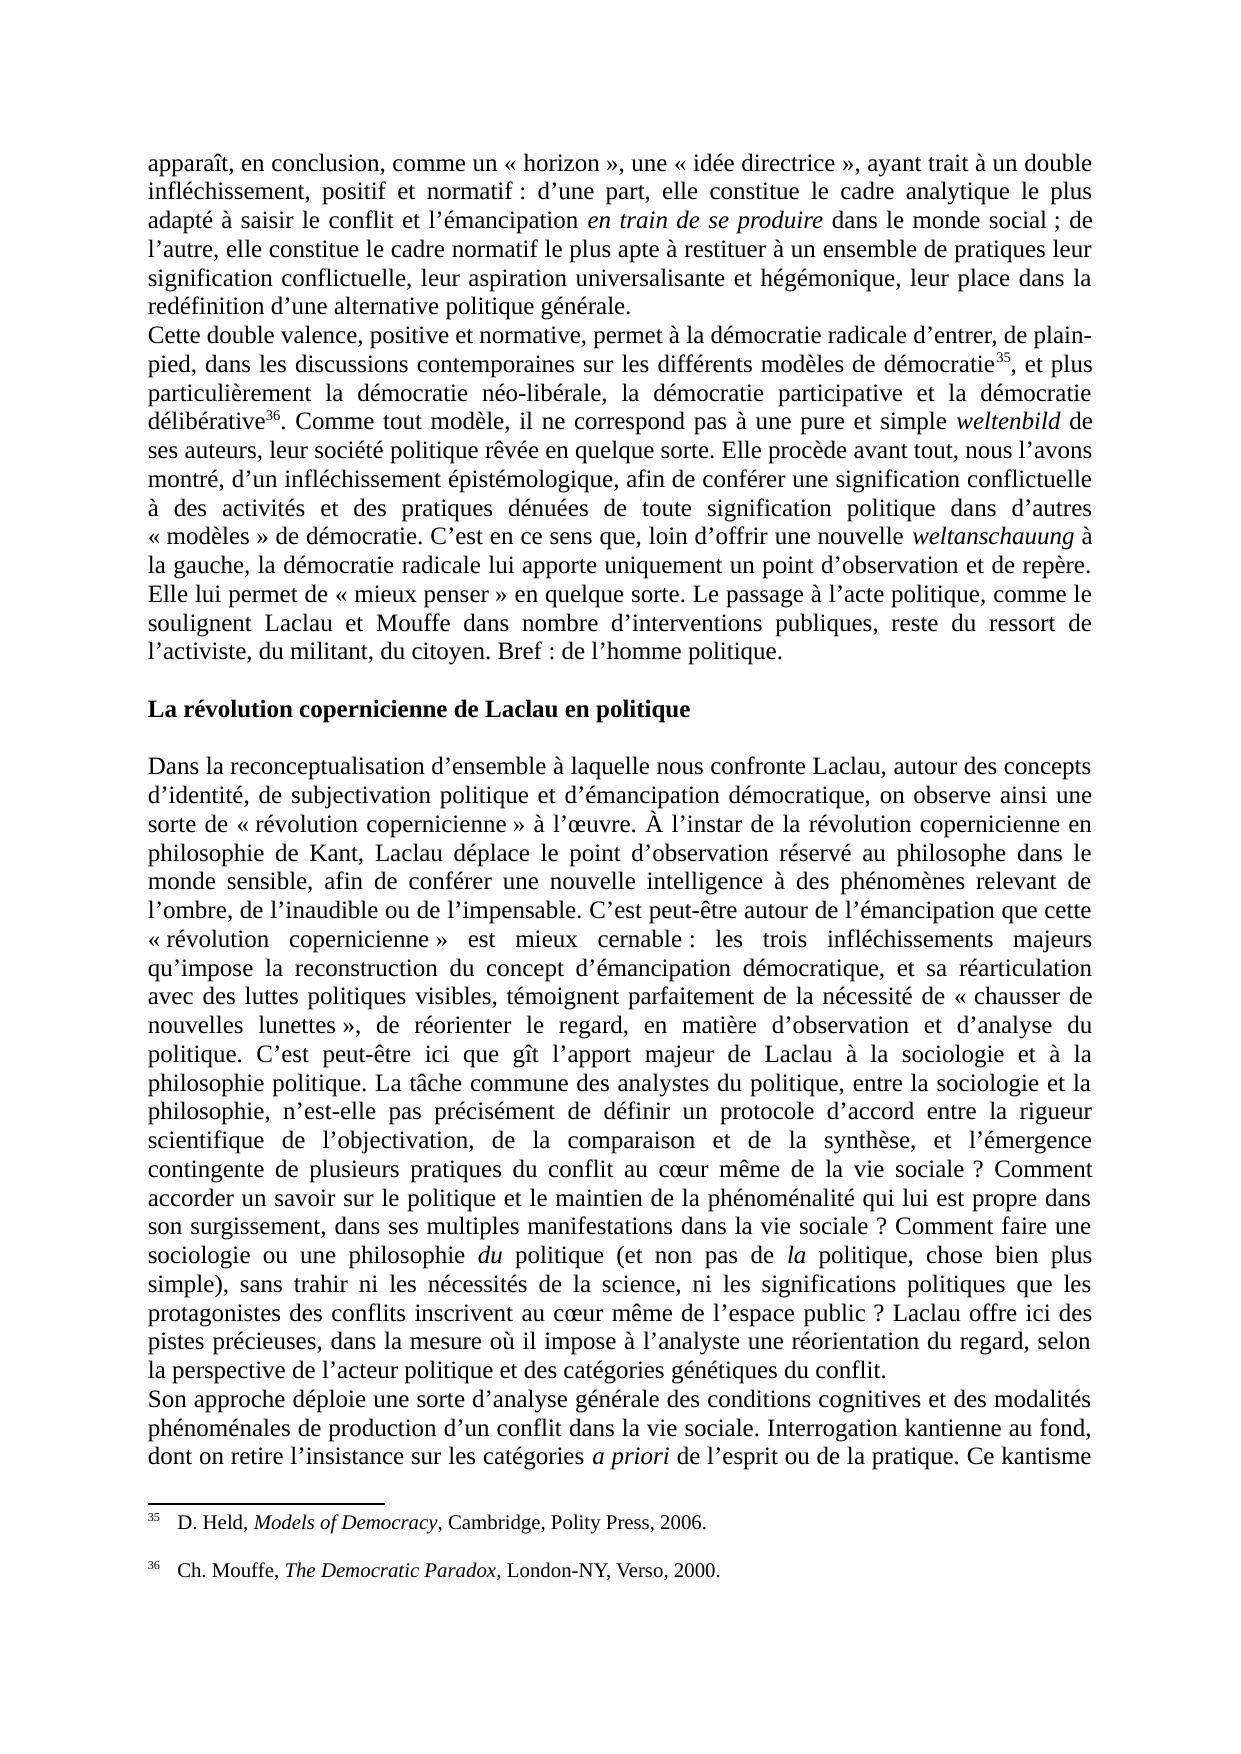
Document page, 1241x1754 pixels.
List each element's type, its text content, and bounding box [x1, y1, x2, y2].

text Ch. Mouffe, The Democratic Paradox, London-NY, Verso, 2000. [148, 1558, 1093, 1582]
text D. Held, Models of Democracy, Cambridge, Polity Press, 2006. [148, 1510, 1093, 1534]
text Dans la reconceptualisation d’ensemble à laquelle nous confronte Laclau, autour des concepts d’identité, de subjectivation politique et d’émancipation démocratique, on observe ainsi une sorte de « révolution copernicienne » à l’œuvre. À l’instar de la révolution copernicienne en philosophie de Kant, Laclau déplace le point d’observation réservé au philosophe dans le monde sensible, afin de conférer une nouvelle intelligence à des phénomènes relevant de l’ombre, de l’inaudible ou de l’impensable. C’est peut-être autour de l’émancipation que cette « révolution copernicienne » est mieux cernable : les trois infléchissements majeurs qu’impose la reconstruction du concept d’émancipation démocratique, et sa réarticulation avec des luttes politiques visibles, témoignent parfaitement de la nécessité de « chausser de nouvelles lunettes », de réorienter le regard, en matière d’observation et d’analyse du politique. C’est peut-être ici que gît l’apport majeur de Laclau à la sociologie et à la philosophie politique. La tâche commune des analystes du politique, entre la sociologie et la philosophie, n’est-elle pas précisément de définir un protocole d’accord entre la rigueur scientifique de l’objectivation, de la comparaison et de la synthèse, et l’émergence contingente de plusieurs pratiques du conflit au cœur même de la vie sociale ? Comment accorder un savoir sur le politique et le maintien de la phénoménalité qui lui est propre dans son surgissement, dans ses multiples manifestations dans la vie sociale ? Comment faire une sociologie ou une philosophie du politique (et non pas de la politique, chose bien plus simple), sans trahir ni les nécessités de la science, ni les significations politiques que les protagonistes des conflits inscrivent au cœur même de l’espace public ? Laclau offre ici des pistes précieuses, dans la mesure où il impose à l’analyste une réorientation du regard, selon la perspective de l’acteur politique et des catégories génétiques du conflit. [148, 751, 1093, 1384]
text Le cadre démocratique permettant de saisir ces différentes politiques du conflit et de l’émancipation dans nos sociétés contemporaines est la démocratie radicale. Celle-ci apparaît, en conclusion, comme un « horizon », une « idée directrice », ayant trait à un double infléchissement, positif et normatif : d’une part, elle constitue le cadre analytique le plus adapté à saisir le conflit et l’émancipation en train de se produire dans le monde social ; de l’autre, elle constitue le cadre normatif le plus apte à restituer à un ensemble de pratiques leur signification conflictuelle, leur aspiration universalisante et hégémonique, leur place dans la redéfinition d’une alternative politique générale. [148, 148, 1093, 320]
text Son approche déploie une sorte d’analyse générale des conditions cognitives et des modalités phénoménales de production d’un conflit dans la vie sociale. Interrogation kantienne au fond, dont on retire l’insistance sur les catégories a priori de l’esprit ou de la pratique. Ce kantisme [148, 1384, 1093, 1470]
text La révolution copernicienne de Laclau en politique [148, 694, 1093, 723]
text Cette double valence, positive et normative, permet à la démocratie radicale d’entrer, de plain- pied, dans les discussions contemporaines sur les différents modèles de démocratie, et plus particulièrement la démocratie néo-libérale, la démocratie participative et la démocratie délibérative. Comme tout modèle, il ne correspond pas à une pure et simple weltenbild de ses auteurs, leur société politique rêvée en quelque sorte. Elle procède avant tout, nous l’avons montré, d’un infléchissement épistémologique, afin de conférer une signification conflictuelle à des activités et des pratiques dénuées de toute signification politique dans d’autres « modèles » de démocratie. C’est en ce sens que, loin d’offrir une nouvelle weltanschauung à la gauche, la démocratie radicale lui apporte uniquement un point d’observation et de repère. Elle lui permet de « mieux penser » en quelque sorte. Le passage à l’acte politique, comme le soulignent Laclau et Mouffe dans nombre d’interventions publiques, reste du ressort de l’activiste, du militant, du citoyen. Bref : de l’homme politique. [148, 320, 1093, 665]
